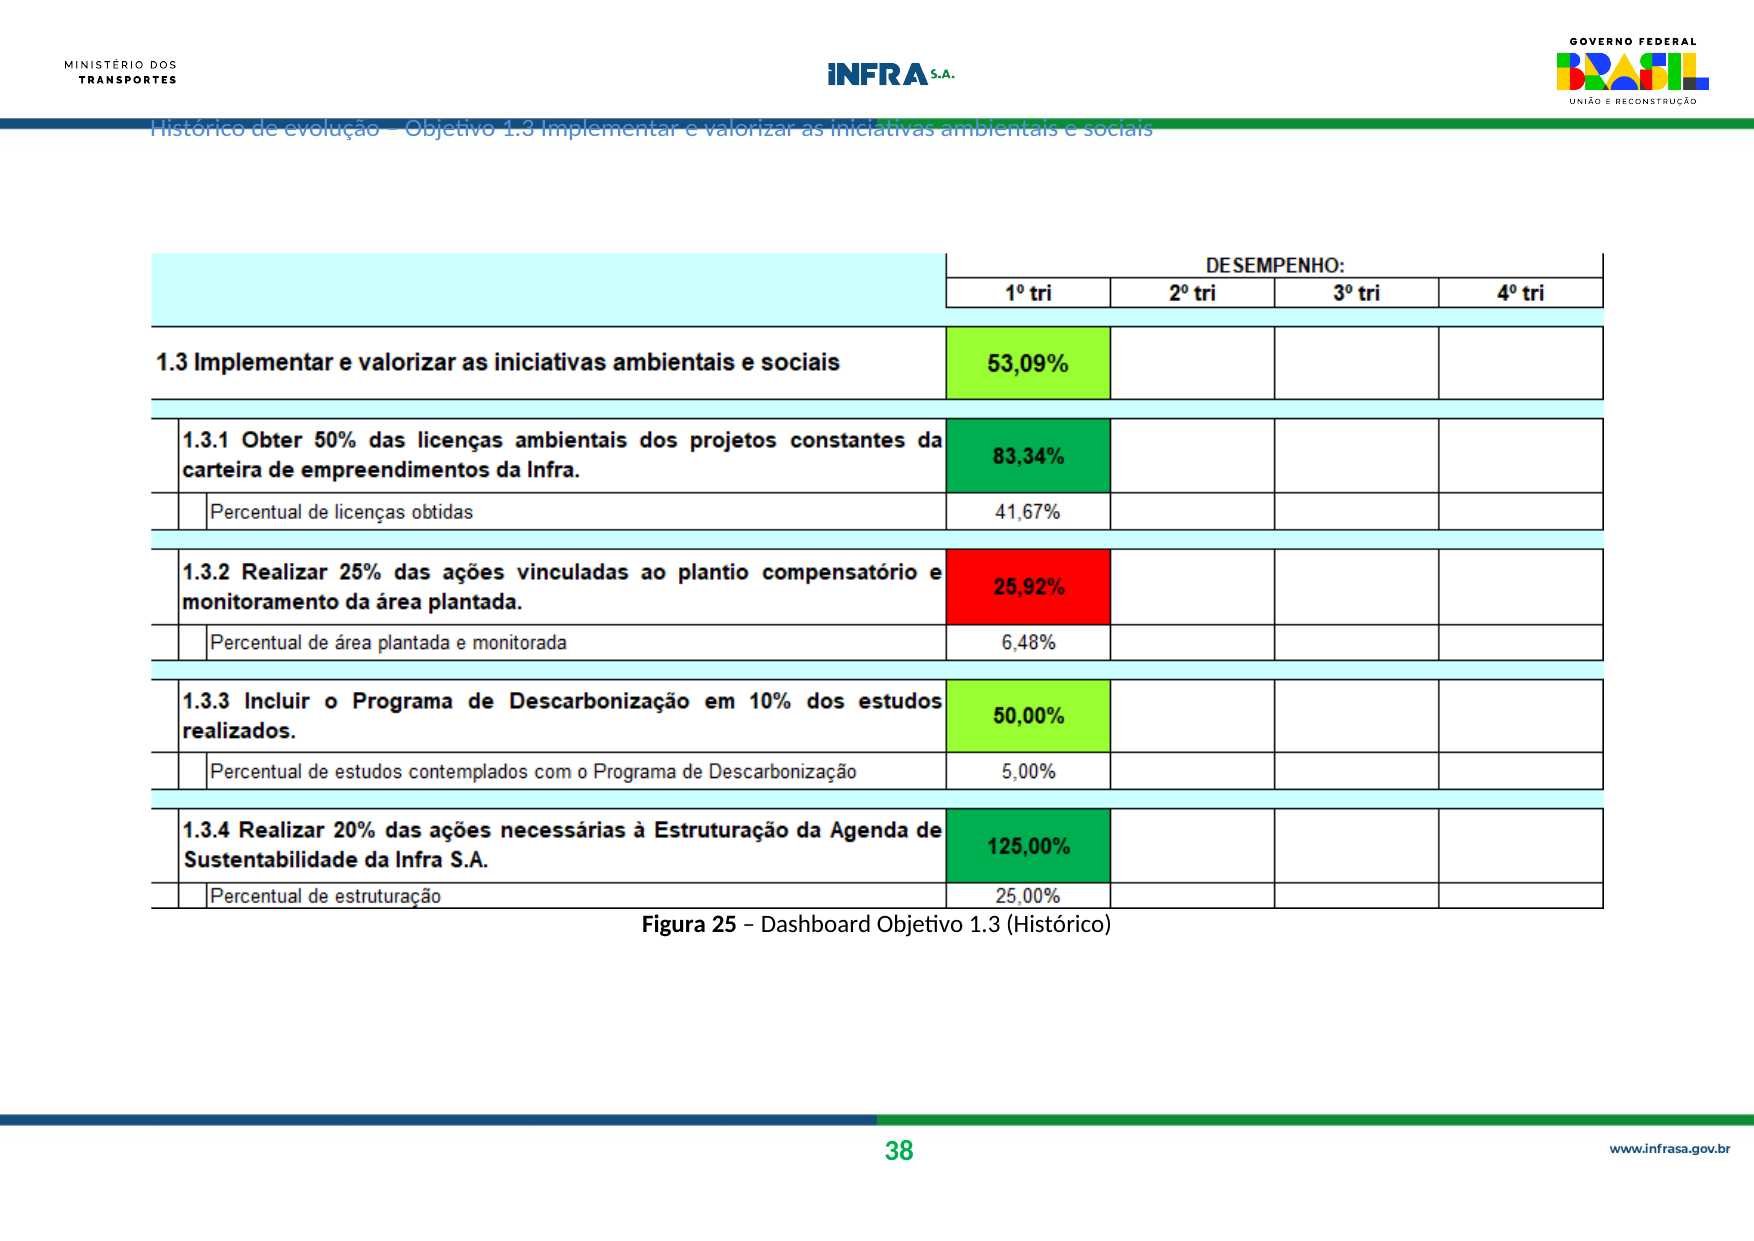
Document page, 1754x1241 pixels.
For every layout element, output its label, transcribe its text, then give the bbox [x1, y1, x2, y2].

text Figura 25 – Dashboard Objetivo 1.3 (Histórico) [150, 229, 1604, 253]
text Figura 25 – Dashboard Objetivo 1.3 (Histórico) [150, 909, 1604, 914]
